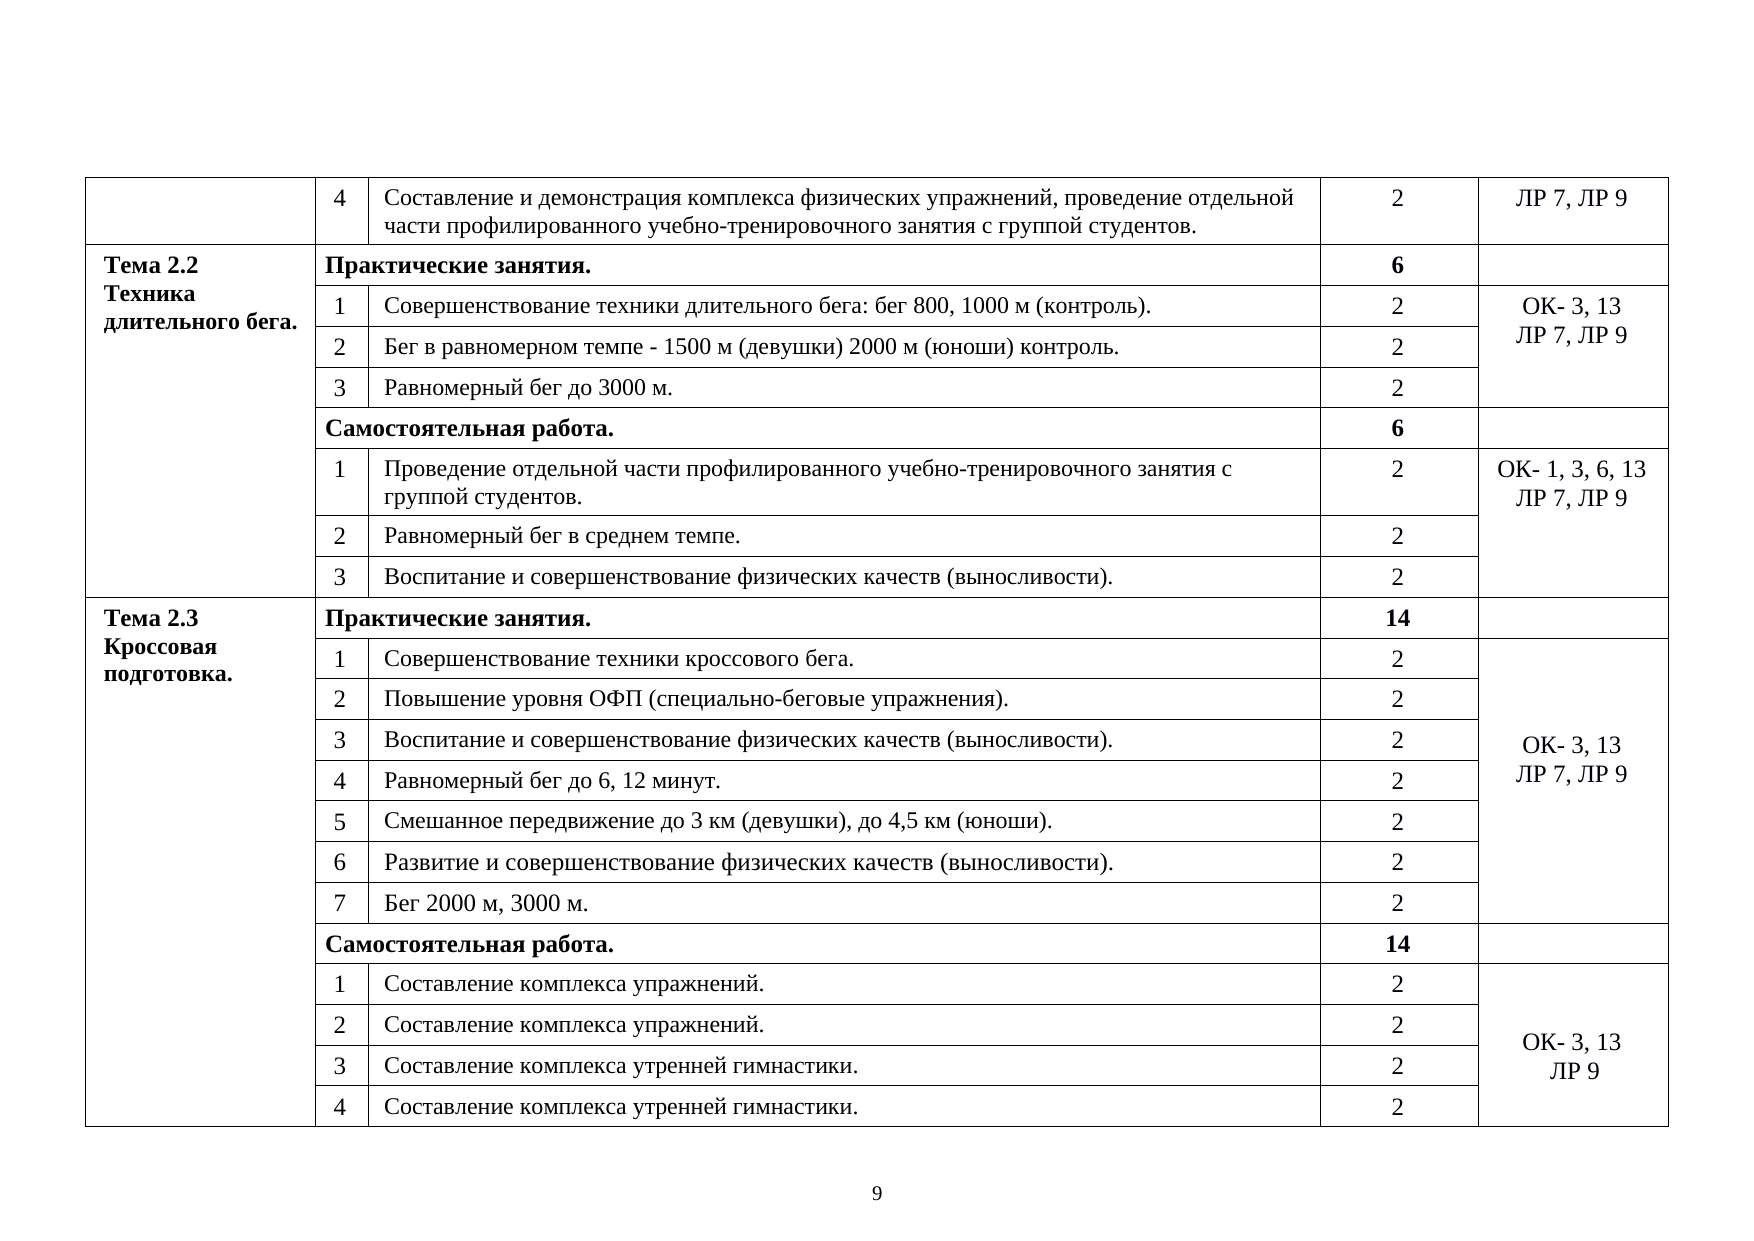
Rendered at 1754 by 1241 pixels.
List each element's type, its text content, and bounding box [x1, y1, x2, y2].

table_cell Самостоятельная работа. [316, 924, 1320, 963]
table_cell Развитие и совершенствование физических качеств (выносливости). [369, 842, 1320, 882]
table_cell 2 [316, 1005, 368, 1045]
table_cell 3 [316, 368, 368, 407]
table_cell 2 [1321, 1005, 1478, 1045]
table_cell 2 [1321, 720, 1478, 759]
table_cell Составление и демонстрация комплекса физических упражнений, проведение отдельной части профилированного учебно-тренировочного занятия с группой студентов. [369, 178, 1320, 244]
table_cell 2 [1321, 368, 1478, 407]
table_cell Составление комплекса утренней гимнастики. [369, 1086, 1320, 1126]
table_cell [1479, 924, 1668, 963]
table_cell 2 [316, 679, 368, 719]
table_cell Бег 2000 м, 3000 м. [369, 883, 1320, 922]
table_cell 3 [316, 720, 368, 759]
table_cell 6 [1321, 245, 1478, 285]
table_cell 7 [316, 883, 368, 922]
table_cell Равномерный бег до 6, 12 минут. [369, 761, 1320, 800]
table_cell [1479, 598, 1668, 637]
table_cell 14 [1321, 924, 1478, 963]
table_cell Воспитание и совершенствование физических качеств (выносливости). [369, 720, 1320, 759]
table_cell ОК- 1, 3, 6, 13 ЛР 7, ЛР 9 [1479, 449, 1668, 597]
table_cell 2 [316, 327, 368, 367]
table_cell 2 [1321, 1086, 1478, 1126]
table_cell 2 [1321, 286, 1478, 326]
table_cell 1 [316, 286, 368, 326]
table_cell 2 [1321, 1046, 1478, 1085]
table_cell Повышение уровня ОФП (специально-беговые упражнения). [369, 679, 1320, 719]
table_cell 2 [1321, 639, 1478, 678]
table_cell Равномерный бег до 3000 м. [369, 368, 1320, 407]
table_cell 4 [316, 1086, 368, 1126]
table_cell Практические занятия. [316, 245, 1320, 285]
table_cell 4 [316, 761, 368, 800]
table_cell ОК- 3, 13 ЛР 9 [1479, 964, 1668, 1126]
table_cell Самостоятельная работа. [316, 408, 1320, 448]
table_cell ОК- 3, 13 ЛР 7, ЛР 9 [1479, 286, 1668, 407]
table_cell 4 [316, 178, 368, 244]
table_cell 2 [1321, 801, 1478, 841]
table_cell 1 [316, 964, 368, 1004]
table_cell 1 [316, 449, 368, 515]
table_cell Совершенствование техники длительного бега: бег 800, 1000 м (контроль). [369, 286, 1320, 326]
table_cell 2 [1321, 557, 1478, 597]
table_cell [1479, 408, 1668, 448]
table_cell 6 [316, 842, 368, 882]
table_cell 2 [1321, 842, 1478, 882]
table_cell Проведение отдельной части профилированного учебно-тренировочного занятия с группой студентов. [369, 449, 1320, 515]
table_cell 2 [1321, 761, 1478, 800]
table_cell 2 [316, 516, 368, 556]
table_cell Составление комплекса упражнений. [369, 964, 1320, 1004]
table_cell 14 [1321, 598, 1478, 637]
table_cell 6 [1321, 408, 1478, 448]
table_cell 2 [1321, 449, 1478, 515]
table_cell 1 [316, 639, 368, 678]
table_cell 2 [1321, 883, 1478, 922]
table_cell Равномерный бег в среднем темпе. [369, 516, 1320, 556]
table_cell Смешанное передвижение до 3 км (девушки), до 4,5 км (юноши). [369, 801, 1320, 841]
table_cell Составление комплекса утренней гимнастики. [369, 1046, 1320, 1085]
table_cell Бег в равномерном темпе - 1500 м (девушки) 2000 м (юноши) контроль. [369, 327, 1320, 367]
table_cell Совершенствование техники кроссового бега. [369, 639, 1320, 678]
table_cell Практические занятия. [316, 598, 1320, 637]
table_cell 2 [1321, 327, 1478, 367]
table_cell 2 [1321, 516, 1478, 556]
table_cell Воспитание и совершенствование физических качеств (выносливости). [369, 557, 1320, 597]
table_cell 2 [1321, 679, 1478, 719]
table_cell 3 [316, 557, 368, 597]
table_cell 5 [316, 801, 368, 841]
table_cell [1479, 245, 1668, 285]
table_cell Составление комплекса упражнений. [369, 1005, 1320, 1045]
table_cell 3 [316, 1046, 368, 1085]
table_cell Тема 2.2 Техника длительного бега. [86, 245, 315, 597]
table_cell Тема 2.3 Кроссовая подготовка. [86, 598, 315, 1126]
table_cell ОК- 3, 13 ЛР 7, ЛР 9 [1479, 639, 1668, 922]
table_cell 2 [1321, 964, 1478, 1004]
table_cell 2 [1321, 178, 1478, 244]
